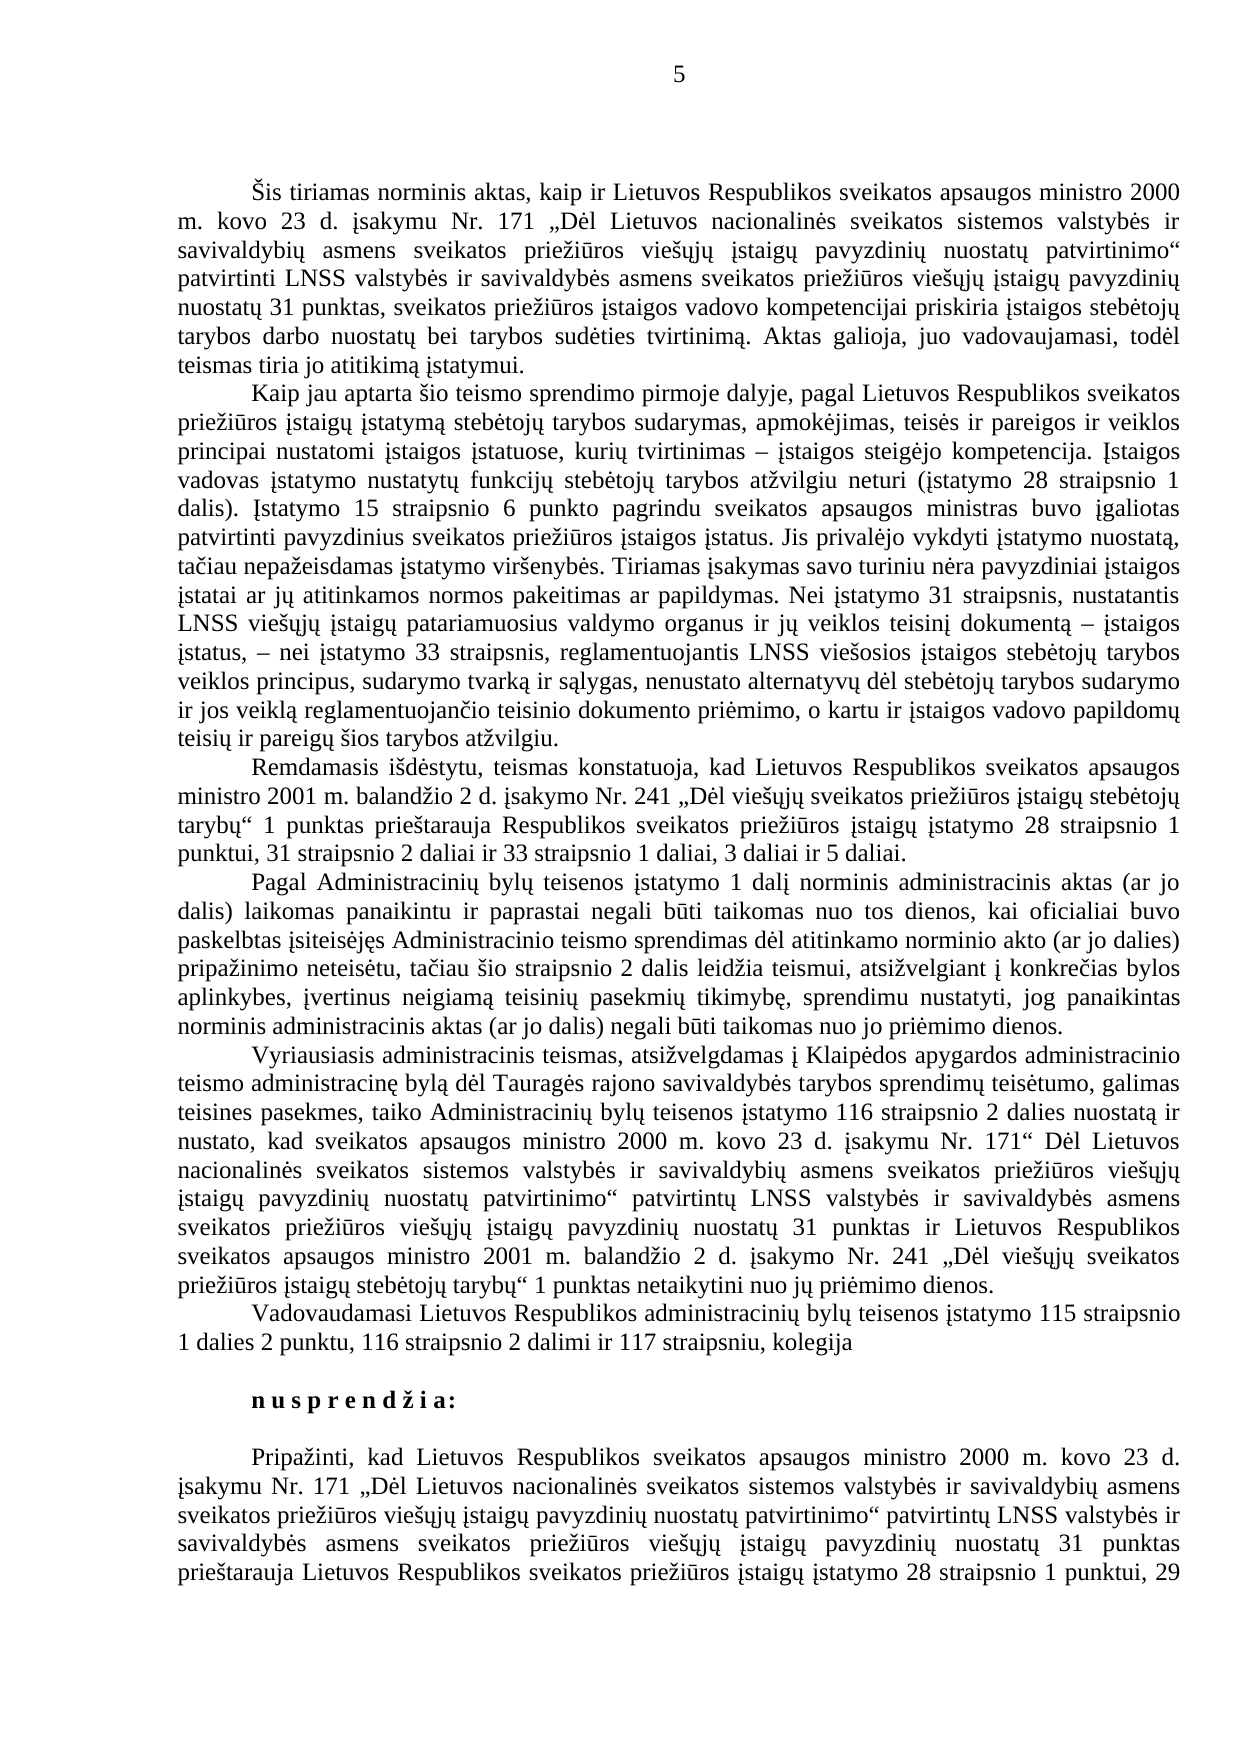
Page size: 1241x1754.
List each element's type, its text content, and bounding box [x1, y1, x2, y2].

text Vadovaudamasi Lietuvos Respublikos administracinių bylų teisenos įstatymo 115 straipsnio 1 dalies 2 punktu, 116 straipsnio 2 dalimi ir 117 straipsniu, kolegija [177, 1298, 1181, 1356]
text Pripažinti, kad Lietuvos Respublikos sveikatos apsaugos ministro 2000 m. kovo 23 d. įsakymu Nr. 171 „Dėl Lietuvos nacionalinės sveikatos sistemos valstybės ir savivaldybių asmens sveikatos priežiūros viešųjų įstaigų pavyzdinių nuostatų patvirtinimo“ patvirtintų LNSS valstybės ir savivaldybės asmens sveikatos priežiūros viešųjų įstaigų pavyzdinių nuostatų 31 punktas prieštarauja Lietuvos Respublikos sveikatos priežiūros įstaigų įstatymo 28 straipsnio 1 punktui, 29 [177, 1442, 1181, 1586]
text Remdamasis išdėstytu, teismas konstatuoja, kad Lietuvos Respublikos sveikatos apsaugos ministro 2001 m. balandžio 2 d. įsakymo Nr. 241 „Dėl viešųjų sveikatos priežiūros įstaigų stebėtojų tarybų“ 1 punktas prieštarauja Respublikos sveikatos priežiūros įstaigų įstatymo 28 straipsnio 1 punktui, 31 straipsnio 2 daliai ir 33 straipsnio 1 daliai, 3 daliai ir 5 daliai. [177, 752, 1181, 867]
text nusprendžia: [177, 1385, 1181, 1413]
text Vyriausiasis administracinis teismas, atsižvelgdamas į Klaipėdos apygardos administracinio teismo administracinę bylą dėl Tauragės rajono savivaldybės tarybos sprendimų teisėtumo, galimas teisines pasekmes, taiko Administracinių bylų teisenos įstatymo 116 straipsnio 2 dalies nuostatą ir nustato, kad sveikatos apsaugos ministro 2000 m. kovo 23 d. įsakymu Nr. 171“ Dėl Lietuvos nacionalinės sveikatos sistemos valstybės ir savivaldybių asmens sveikatos priežiūros viešųjų įstaigų pavyzdinių nuostatų patvirtinimo“ patvirtintų LNSS valstybės ir savivaldybės asmens sveikatos priežiūros viešųjų įstaigų pavyzdinių nuostatų 31 punktas ir Lietuvos Respublikos sveikatos apsaugos ministro 2001 m. balandžio 2 d. įsakymo Nr. 241 „Dėl viešųjų sveikatos priežiūros įstaigų stebėtojų tarybų“ 1 punktas netaikytini nuo jų priėmimo dienos. [177, 1040, 1181, 1298]
text Kaip jau aptarta šio teismo sprendimo pirmoje dalyje, pagal Lietuvos Respublikos sveikatos priežiūros įstaigų įstatymą stebėtojų tarybos sudarymas, apmokėjimas, teisės ir pareigos ir veiklos principai nustatomi įstaigos įstatuose, kurių tvirtinimas – įstaigos steigėjo kompetencija. Įstaigos vadovas įstatymo nustatytų funkcijų stebėtojų tarybos atžvilgiu neturi (įstatymo 28 straipsnio 1 dalis). Įstatymo 15 straipsnio 6 punkto pagrindu sveikatos apsaugos ministras buvo įgaliotas patvirtinti pavyzdinius sveikatos priežiūros įstaigos įstatus. Jis privalėjo vykdyti įstatymo nuostatą, tačiau nepažeisdamas įstatymo viršenybės. Tiriamas įsakymas savo turiniu nėra pavyzdiniai įstaigos įstatai ar jų atitinkamos normos pakeitimas ar papildymas. Nei įstatymo 31 straipsnis, nustatantis LNSS viešųjų įstaigų patariamuosius valdymo organus ir jų veiklos teisinį dokumentą – įstaigos įstatus, – nei įstatymo 33 straipsnis, reglamentuojantis LNSS viešosios įstaigos stebėtojų tarybos veiklos principus, sudarymo tvarką ir sąlygas, nenustato alternatyvų dėl stebėtojų tarybos sudarymo ir jos veiklą reglamentuojančio teisinio dokumento priėmimo, o kartu ir įstaigos vadovo papildomų teisių ir pareigų šios tarybos atžvilgiu. [177, 378, 1181, 752]
text Šis tiriamas norminis aktas, kaip ir Lietuvos Respublikos sveikatos apsaugos ministro 2000 m. kovo 23 d. įsakymu Nr. 171 „Dėl Lietuvos nacionalinės sveikatos sistemos valstybės ir savivaldybių asmens sveikatos priežiūros viešųjų įstaigų pavyzdinių nuostatų patvirtinimo“ patvirtinti LNSS valstybės ir savivaldybės asmens sveikatos priežiūros viešųjų įstaigų pavyzdinių nuostatų 31 punktas, sveikatos priežiūros įstaigos vadovo kompetencijai priskiria įstaigos stebėtojų tarybos darbo nuostatų bei tarybos sudėties tvirtinimą. Aktas galioja, juo vadovaujamasi, todėl teismas tiria jo atitikimą įstatymui. [177, 177, 1181, 378]
text Pagal Administracinių bylų teisenos įstatymo 1 dalį norminis administracinis aktas (ar jo dalis) laikomas panaikintu ir paprastai negali būti taikomas nuo tos dienos, kai oficialiai buvo paskelbtas įsiteisėjęs Administracinio teismo sprendimas dėl atitinkamo norminio akto (ar jo dalies) pripažinimo neteisėtu, tačiau šio straipsnio 2 dalis leidžia teismui, atsižvelgiant į konkrečias bylos aplinkybes, įvertinus neigiamą teisinių pasekmių tikimybę, sprendimu nustatyti, jog panaikintas norminis administracinis aktas (ar jo dalis) negali būti taikomas nuo jo priėmimo dienos. [177, 867, 1181, 1040]
